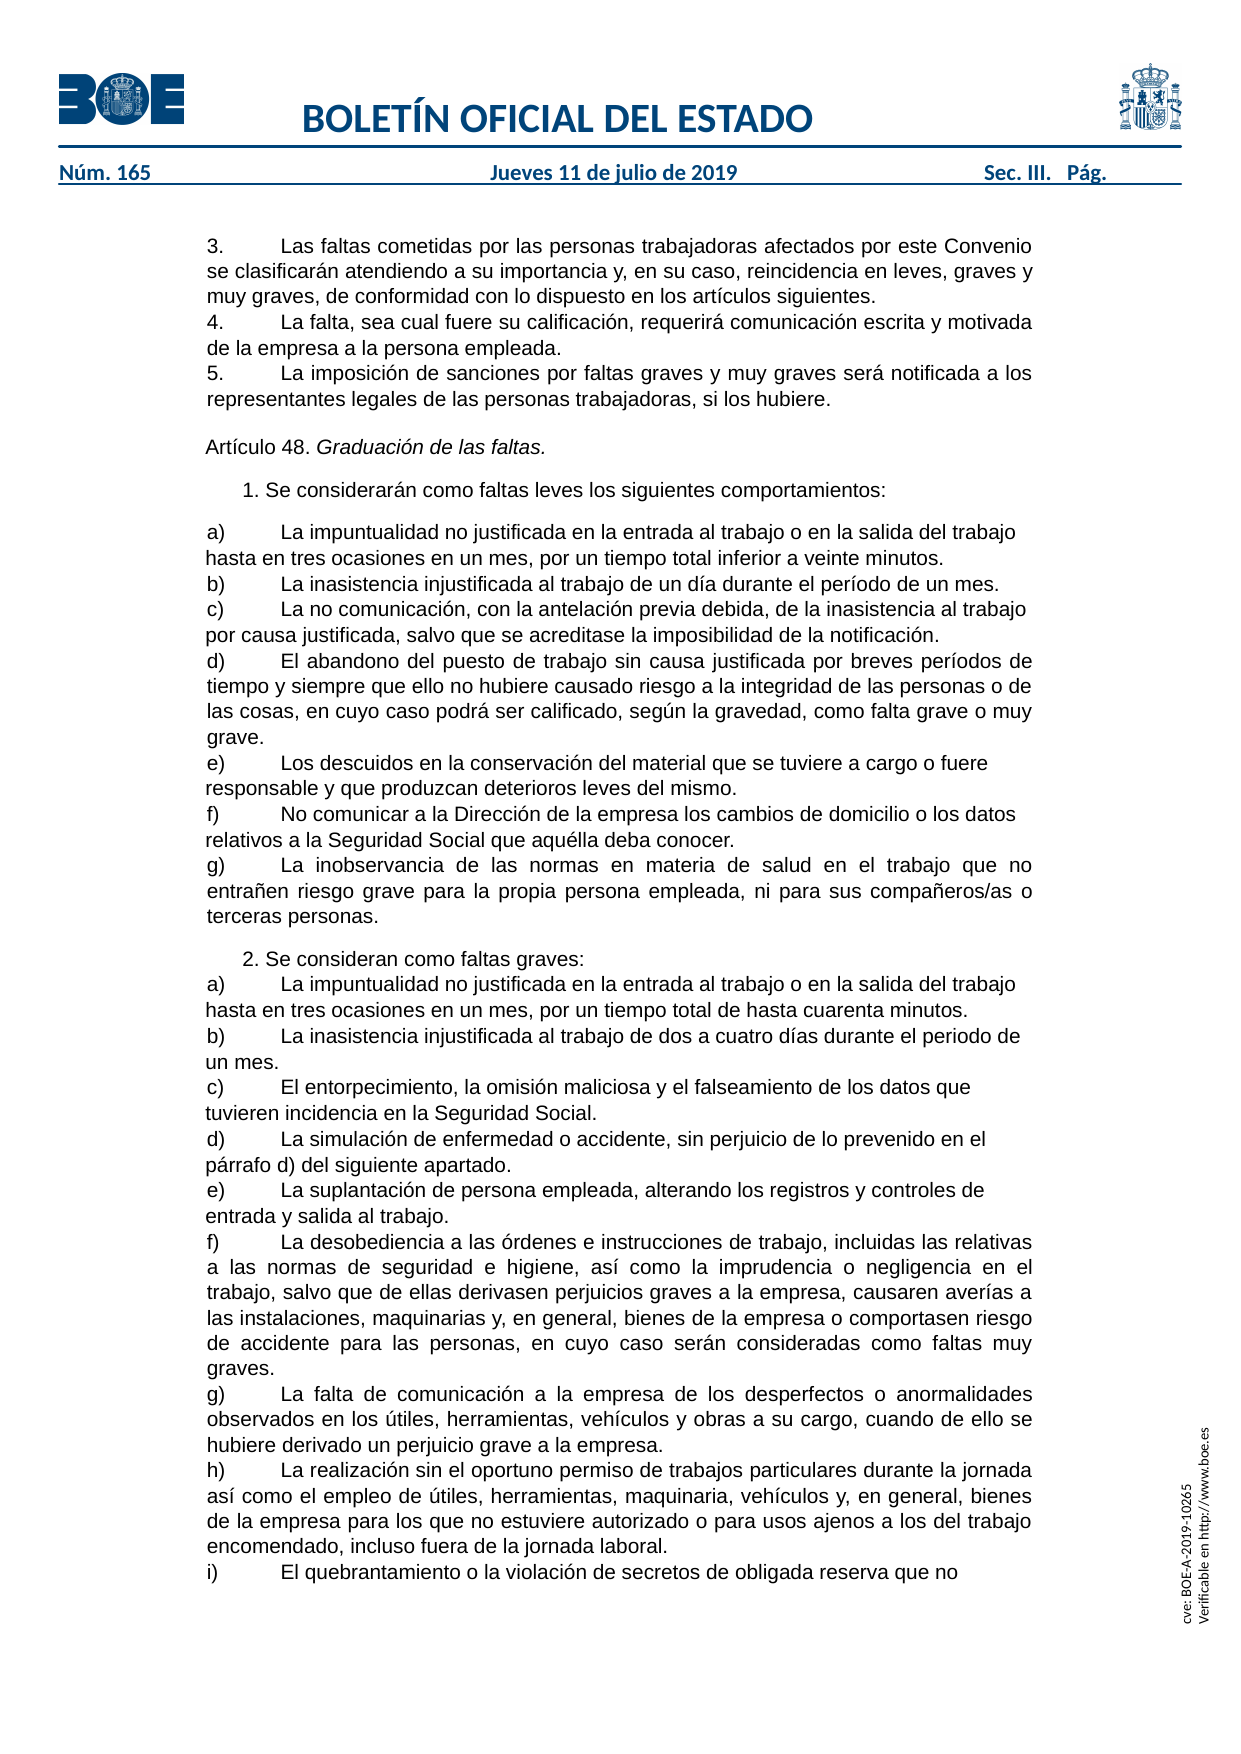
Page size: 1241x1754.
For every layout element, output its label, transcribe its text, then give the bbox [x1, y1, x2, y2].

list La impuntualidad no justificada en la entrada al trabajo o en la salida del trabajo [207, 972, 1034, 996]
list La inasistencia injustificada al trabajo de dos a cuatro días durante el periodo de [207, 1024, 1034, 1048]
text 2. Se consideran como faltas graves: [242, 947, 1034, 971]
list No comunicar a la Dirección de la empresa los cambios de domicilio o los datos [207, 802, 1034, 826]
list La inasistencia injustificada al trabajo de un día durante el período de un mes. [207, 572, 1034, 596]
text hasta en tres ocasiones en un mes, por un tiempo total de hasta cuarenta minutos. [205, 998, 1034, 1022]
text hasta en tres ocasiones en un mes, por un tiempo total inferior a veinte minutos. [205, 546, 1034, 570]
list El quebrantamiento o la violación de secretos de obligada reserva que no [207, 1560, 1034, 1584]
list La desobediencia a las órdenes e instrucciones de trabajo, incluidas las relativas a las normas de seguridad e higiene, así como la imprudencia o negligencia en el trabajo, salvo que de ellas derivasen perjuicios graves a la empresa, causaren averías a las instalaciones, maquinarias y, en general, bienes de la empresa o comportasen riesgo de accidente para las personas, en cuyo caso serán consideradas como faltas muy graves. [207, 1229, 1034, 1380]
list La falta de comunicación a la empresa de los desperfectos o anormalidades observados en los útiles, herramientas, vehículos y obras a su cargo, cuando de ello se hubiere derivado un perjuicio grave a la empresa. [207, 1382, 1034, 1456]
list La imposición de sanciones por faltas graves y muy graves será notificada a los representantes legales de las personas trabajadoras, si los hubiere. [207, 361, 1034, 410]
text un mes. [205, 1049, 1034, 1073]
list Las faltas cometidas por las personas trabajadoras afectados por este Convenio se clasificarán atendiendo a su importancia y, en su caso, reincidencia en leves, graves y muy graves, de conformidad con lo dispuesto en los artículos siguientes. [207, 234, 1034, 308]
list El abandono del puesto de trabajo sin causa justificada por breves períodos de tiempo y siempre que ello no hubiere causado riesgo a la integridad de las personas o de las cosas, en cuyo caso podrá ser calificado, según la gravedad, como falta grave o muy grave. [207, 649, 1034, 749]
text tuvieren incidencia en la Seguridad Social. [205, 1101, 1034, 1125]
list La suplantación de persona empleada, alterando los registros y controles de [207, 1178, 1034, 1202]
list La no comunicación, con la antelación previa debida, de la inasistencia al trabajo [207, 597, 1034, 621]
text Artículo 48. Graduación de las faltas. [205, 435, 1034, 459]
text por causa justificada, salvo que se acreditase la imposibilidad de la notificación. [205, 623, 1034, 647]
text párrafo d) del siguiente apartado. [205, 1152, 1034, 1176]
text entrada y salida al trabajo. [205, 1204, 1034, 1228]
text relativos a la Seguridad Social que aquélla deba conocer. [205, 828, 1034, 852]
list La realización sin el oportuno permiso de trabajos particulares durante la jornada así como el empleo de útiles, herramientas, maquinaria, vehículos y, en general, bienes de la empresa para los que no estuviere autorizado o para usos ajenos a los del trabajo encomendado, incluso fuera de la jornada laboral. [207, 1458, 1034, 1558]
list La falta, sea cual fuere su calificación, requerirá comunicación escrita y motivada de la empresa a la persona empleada. [207, 310, 1034, 359]
list La simulación de enfermedad o accidente, sin perjuicio de lo prevenido en el [207, 1127, 1034, 1151]
list El entorpecimiento, la omisión maliciosa y el falseamiento de los datos que [207, 1075, 1034, 1099]
text responsable y que produzcan deterioros leves del mismo. [205, 776, 1034, 800]
text 1. Se considerarán como faltas leves los siguientes comportamientos: [242, 478, 1034, 502]
list La inobservancia de las normas en materia de salud en el trabajo que no entrañen riesgo grave para la propia persona empleada, ni para sus compañeros/as o terceras personas. [207, 853, 1034, 928]
list Los descuidos en la conservación del material que se tuviere a cargo o fuere [207, 750, 1034, 774]
list La impuntualidad no justificada en la entrada al trabajo o en la salida del trabajo [207, 520, 1034, 544]
